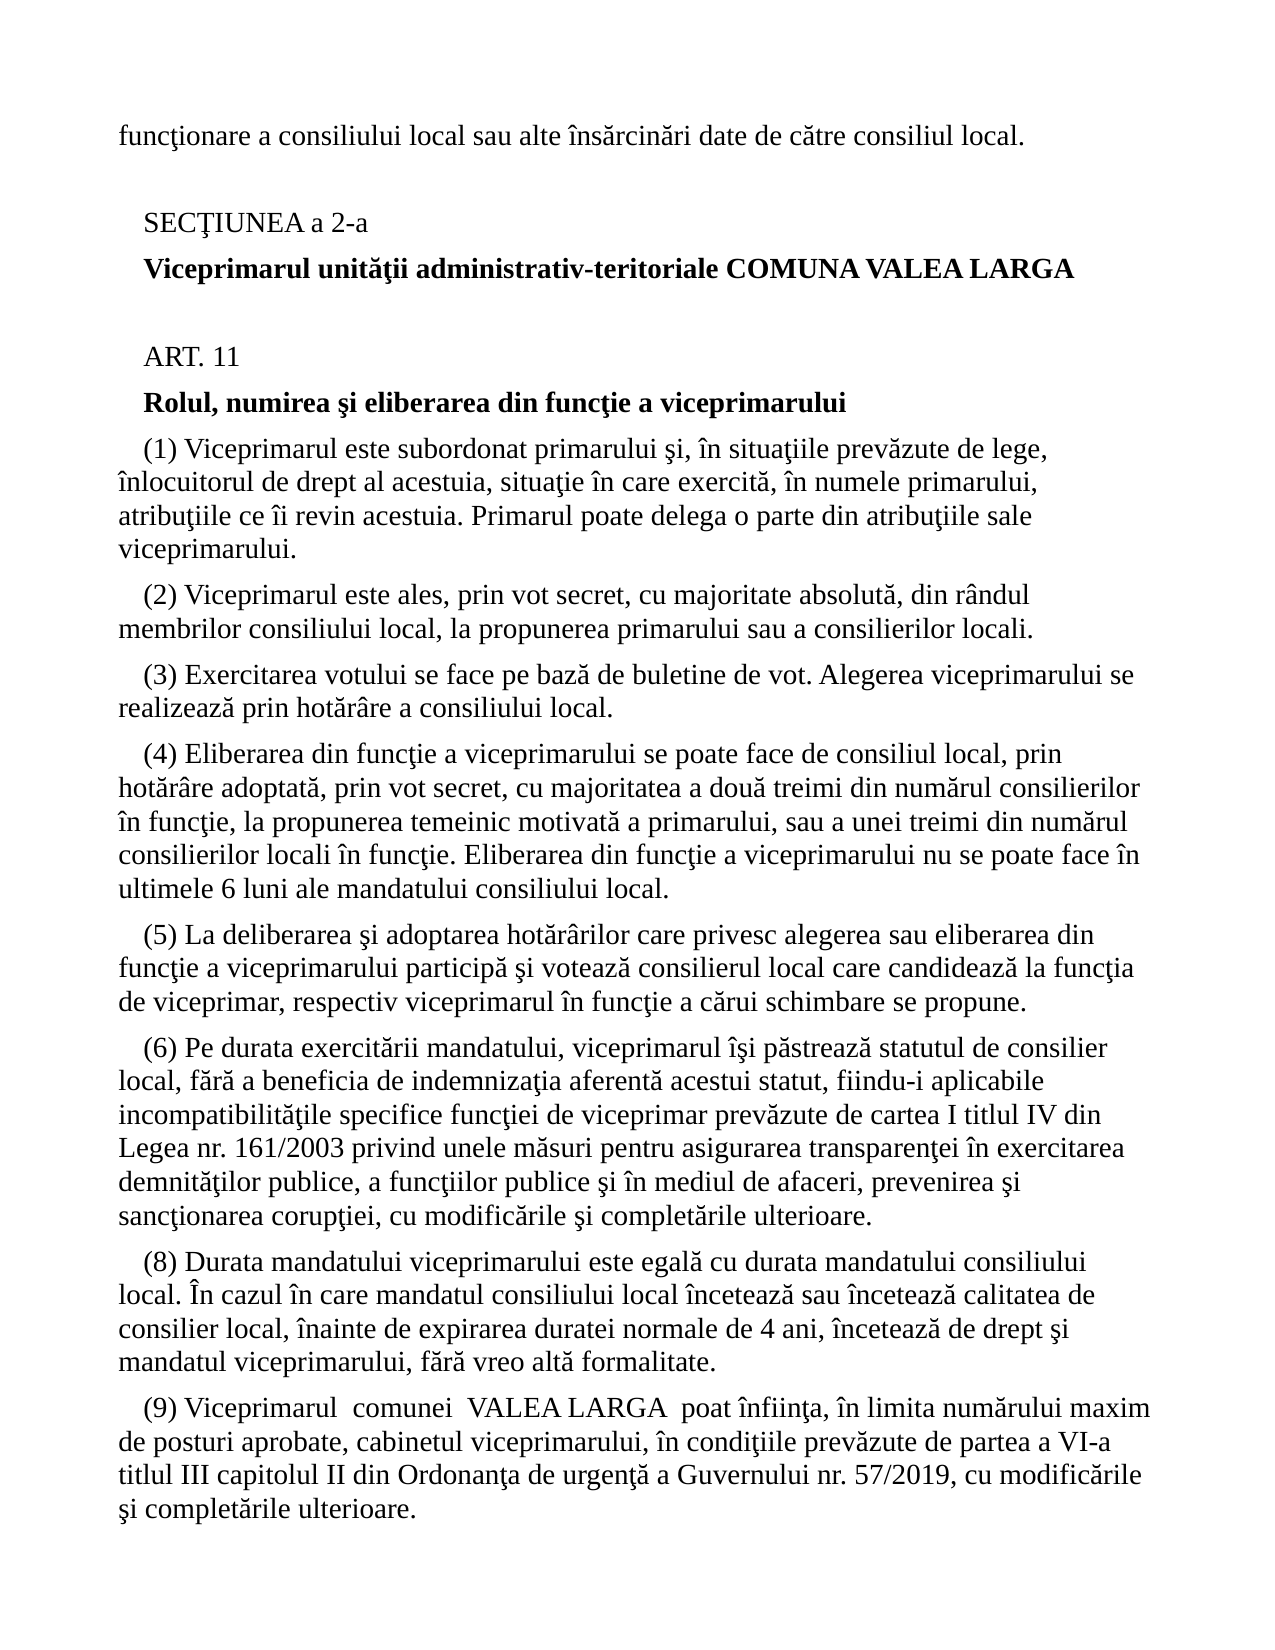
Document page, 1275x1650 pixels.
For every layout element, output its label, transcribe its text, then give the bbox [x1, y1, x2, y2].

text (8) Durata mandatului viceprimarului este egală cu durata mandatului consiliului local. În cazul în care mandatul consiliului local încetează sau încetează calitatea de consilier local, înainte de expirarea duratei normale de 4 ani, încetează de drept şi mandatul viceprimarului, fără vreo altă formalitate. [118, 1244, 1157, 1378]
text (1) Viceprimarul este subordonat primarului şi, în situaţiile prevăzute de lege, înlocuitorul de drept al acestuia, situaţie în care exercită, în numele primarului, atribuţiile ce îi revin acestuia. Primarul poate delega o parte din atribuţiile sale viceprimarului. [118, 431, 1157, 565]
text (4) Eliberarea din funcţie a viceprimarului se poate face de consiliul local, prin hotărâre adoptată, prin vot secret, cu majoritatea a două treimi din numărul consilierilor în funcţie, la propunerea temeinic motivată a primarului, sau a unei treimi din numărul consilierilor locali în funcţie. Eliberarea din funcţie a viceprimarului nu se poate face în ultimele 6 luni ale mandatului consiliului local. [118, 737, 1157, 904]
text Rolul, numirea şi eliberarea din funcţie a viceprimarului [118, 385, 1157, 418]
text Viceprimarul unităţii administrativ-teritoriale COMUNA VALEA LARGA [118, 251, 1157, 285]
text (2) Viceprimarul este ales, prin vot secret, cu majoritate absolută, din rândul membrilor consiliului local, la propunerea primarului sau a consilierilor locali. [118, 577, 1157, 644]
text (3) Exercitarea votului se face pe bază de buletine de vot. Alegerea viceprimarului se realizează prin hotărâre a consiliului local. [118, 657, 1157, 724]
text (6) Pe durata exercitării mandatului, viceprimarul îşi păstrează statutul de consilier local, fără a beneficia de indemnizaţia aferentă acestui statut, fiindu-i aplicabile incompatibilităţile specifice funcţiei de viceprimar prevăzute de cartea I titlul IV din Legea nr. 161/2003 privind unele măsuri pentru asigurarea transparenţei în exercitarea demnităţilor publice, a funcţiilor publice şi în mediul de afaceri, prevenirea şi sancţionarea corupţiei, cu modificările şi completările ulterioare. [118, 1030, 1157, 1231]
text (5) La deliberarea şi adoptarea hotărârilor care privesc alegerea sau eliberarea din funcţie a viceprimarului participă şi votează consilierul local care candidează la funcţia de viceprimar, respectiv viceprimarul în funcţie a cărui schimbare se propune. [118, 917, 1157, 1017]
text (9) Viceprimarul comunei VALEA LARGA poat înfiinţa, în limita numărului maxim de posturi aprobate, cabinetul viceprimarului, în condiţiile prevăzute de partea a VI-a titlul III capitolul II din Ordonanţa de urgenţă a Guvernului nr. 57/2019, cu modificările şi completările ulterioare. [118, 1390, 1157, 1524]
text funcţionare a consiliului local sau alte însărcinări date de către consiliul local. [118, 118, 1157, 152]
text ART. 11 [118, 339, 1157, 372]
text SECŢIUNEA a 2-a [118, 205, 1157, 239]
